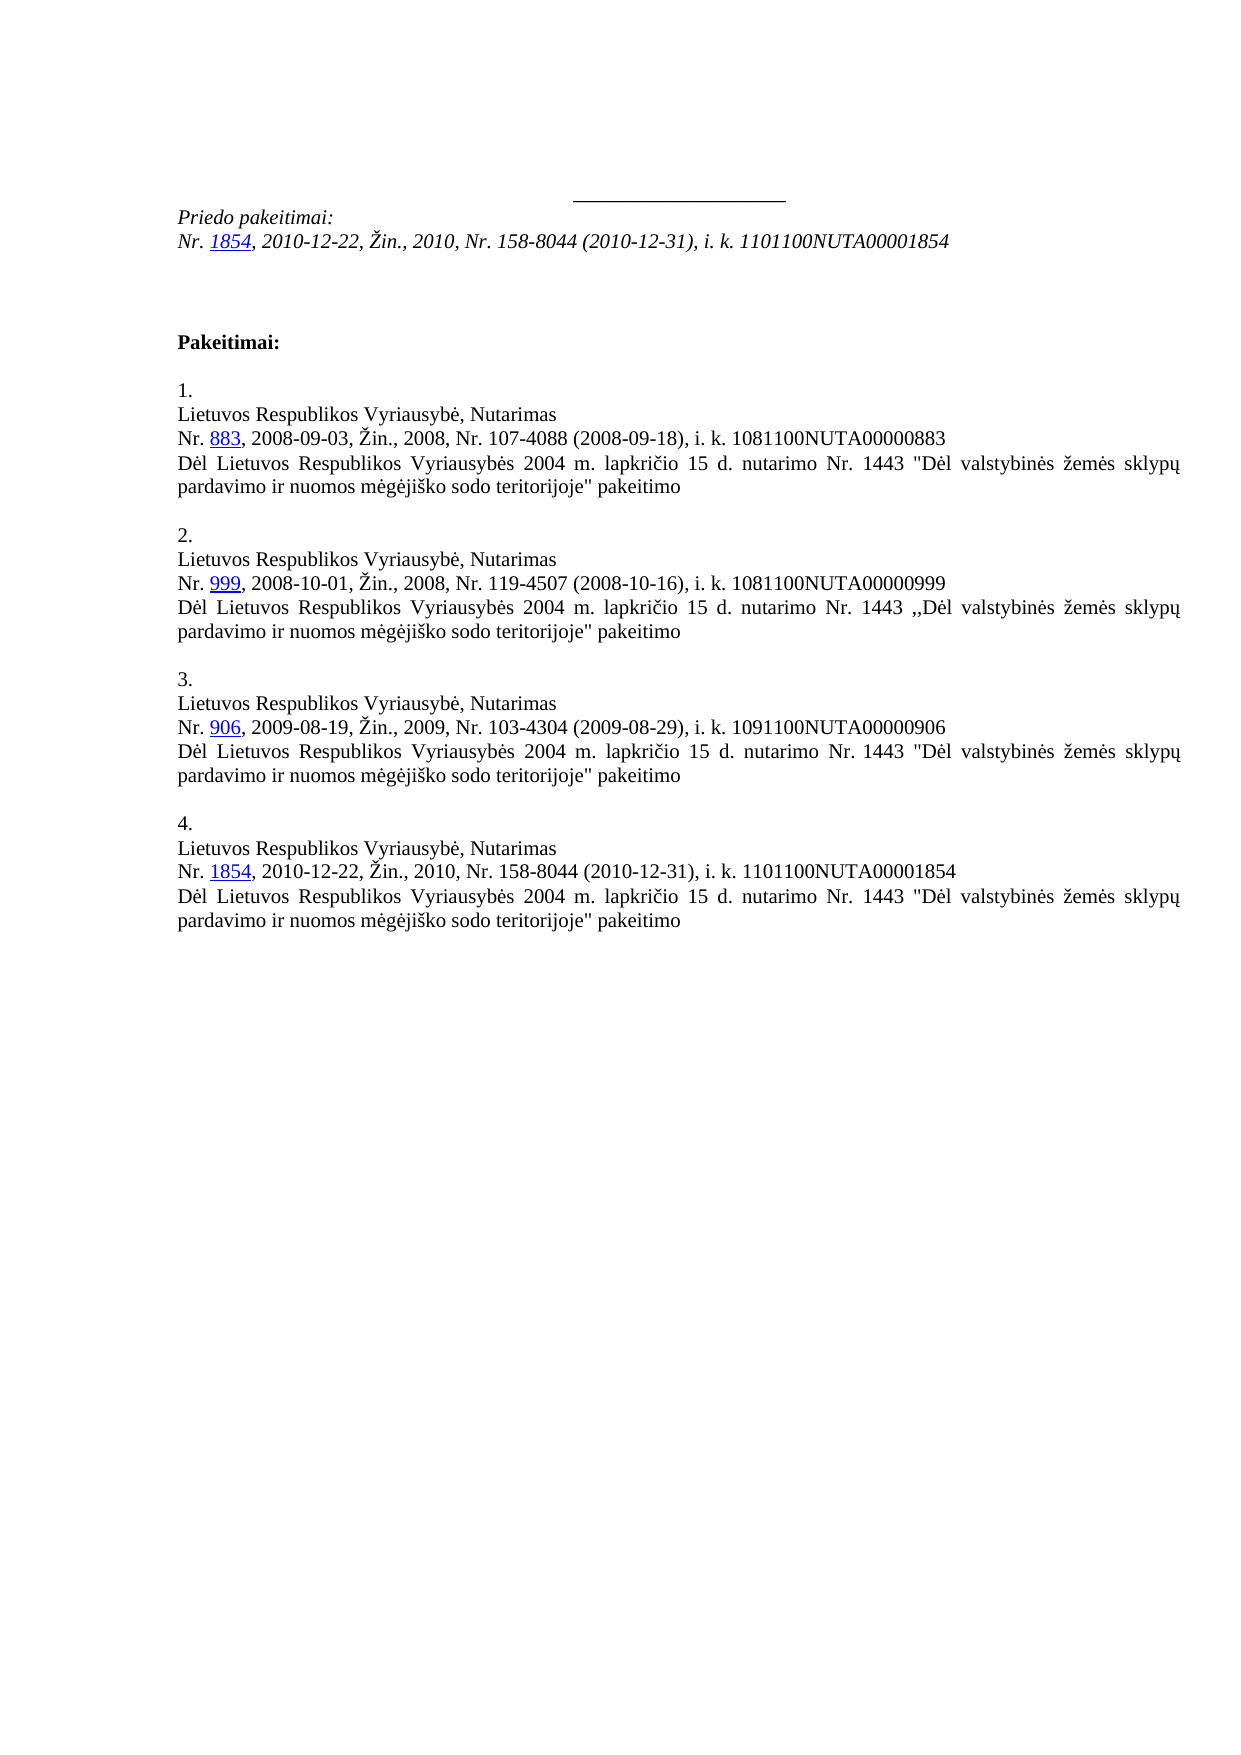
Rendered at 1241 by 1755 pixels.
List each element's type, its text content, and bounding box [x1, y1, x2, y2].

text _________________ [177, 176, 1181, 205]
text Lietuvos Respublikos Vyriausybė, Nutarimas [177, 402, 1181, 426]
text Nr. 999, 2008-10-01, Žin., 2008, Nr. 119-4507 (2008-10-16), i. k. 1081100NUTA00000999 [177, 571, 1181, 595]
text 2. [177, 523, 1181, 547]
text Lietuvos Respublikos Vyriausybė, Nutarimas [177, 691, 1181, 715]
text Lietuvos Respublikos Vyriausybė, Nutarimas [177, 547, 1181, 571]
text Dėl Lietuvos Respublikos Vyriausybės 2004 m. lapkričio 15 d. nutarimo Nr. 1443 ,,Dėl valstybinės žemės sklypų pardavimo ir nuomos mėgėjiško sodo teritorijoje" pakeitimo [177, 595, 1181, 643]
text 1. [177, 378, 1181, 402]
text 4. [177, 811, 1181, 835]
text Priedo pakeitimai: [177, 205, 1181, 229]
text Nr. 1854, 2010-12-22, Žin., 2010, Nr. 158-8044 (2010-12-31), i. k. 1101100NUTA00001854 [177, 859, 1181, 883]
text Nr. 906, 2009-08-19, Žin., 2009, Nr. 103-4304 (2009-08-29), i. k. 1091100NUTA00000906 [177, 715, 1181, 739]
text Dėl Lietuvos Respublikos Vyriausybės 2004 m. lapkričio 15 d. nutarimo Nr. 1443 "Dėl valstybinės žemės sklypų pardavimo ir nuomos mėgėjiško sodo teritorijoje" pakeitimo [177, 883, 1181, 932]
text Dėl Lietuvos Respublikos Vyriausybės 2004 m. lapkričio 15 d. nutarimo Nr. 1443 "Dėl valstybinės žemės sklypų pardavimo ir nuomos mėgėjiško sodo teritorijoje" pakeitimo [177, 739, 1181, 787]
text Dėl Lietuvos Respublikos Vyriausybės 2004 m. lapkričio 15 d. nutarimo Nr. 1443 "Dėl valstybinės žemės sklypų pardavimo ir nuomos mėgėjiško sodo teritorijoje" pakeitimo [177, 450, 1181, 498]
text Nr. 1854, 2010-12-22, Žin., 2010, Nr. 158-8044 (2010-12-31), i. k. 1101100NUTA00001854 [177, 229, 1181, 253]
text Nr. 883, 2008-09-03, Žin., 2008, Nr. 107-4088 (2008-09-18), i. k. 1081100NUTA00000883 [177, 426, 1181, 450]
text 3. [177, 667, 1181, 691]
text Pakeitimai: [177, 330, 1181, 354]
text Lietuvos Respublikos Vyriausybė, Nutarimas [177, 835, 1181, 859]
